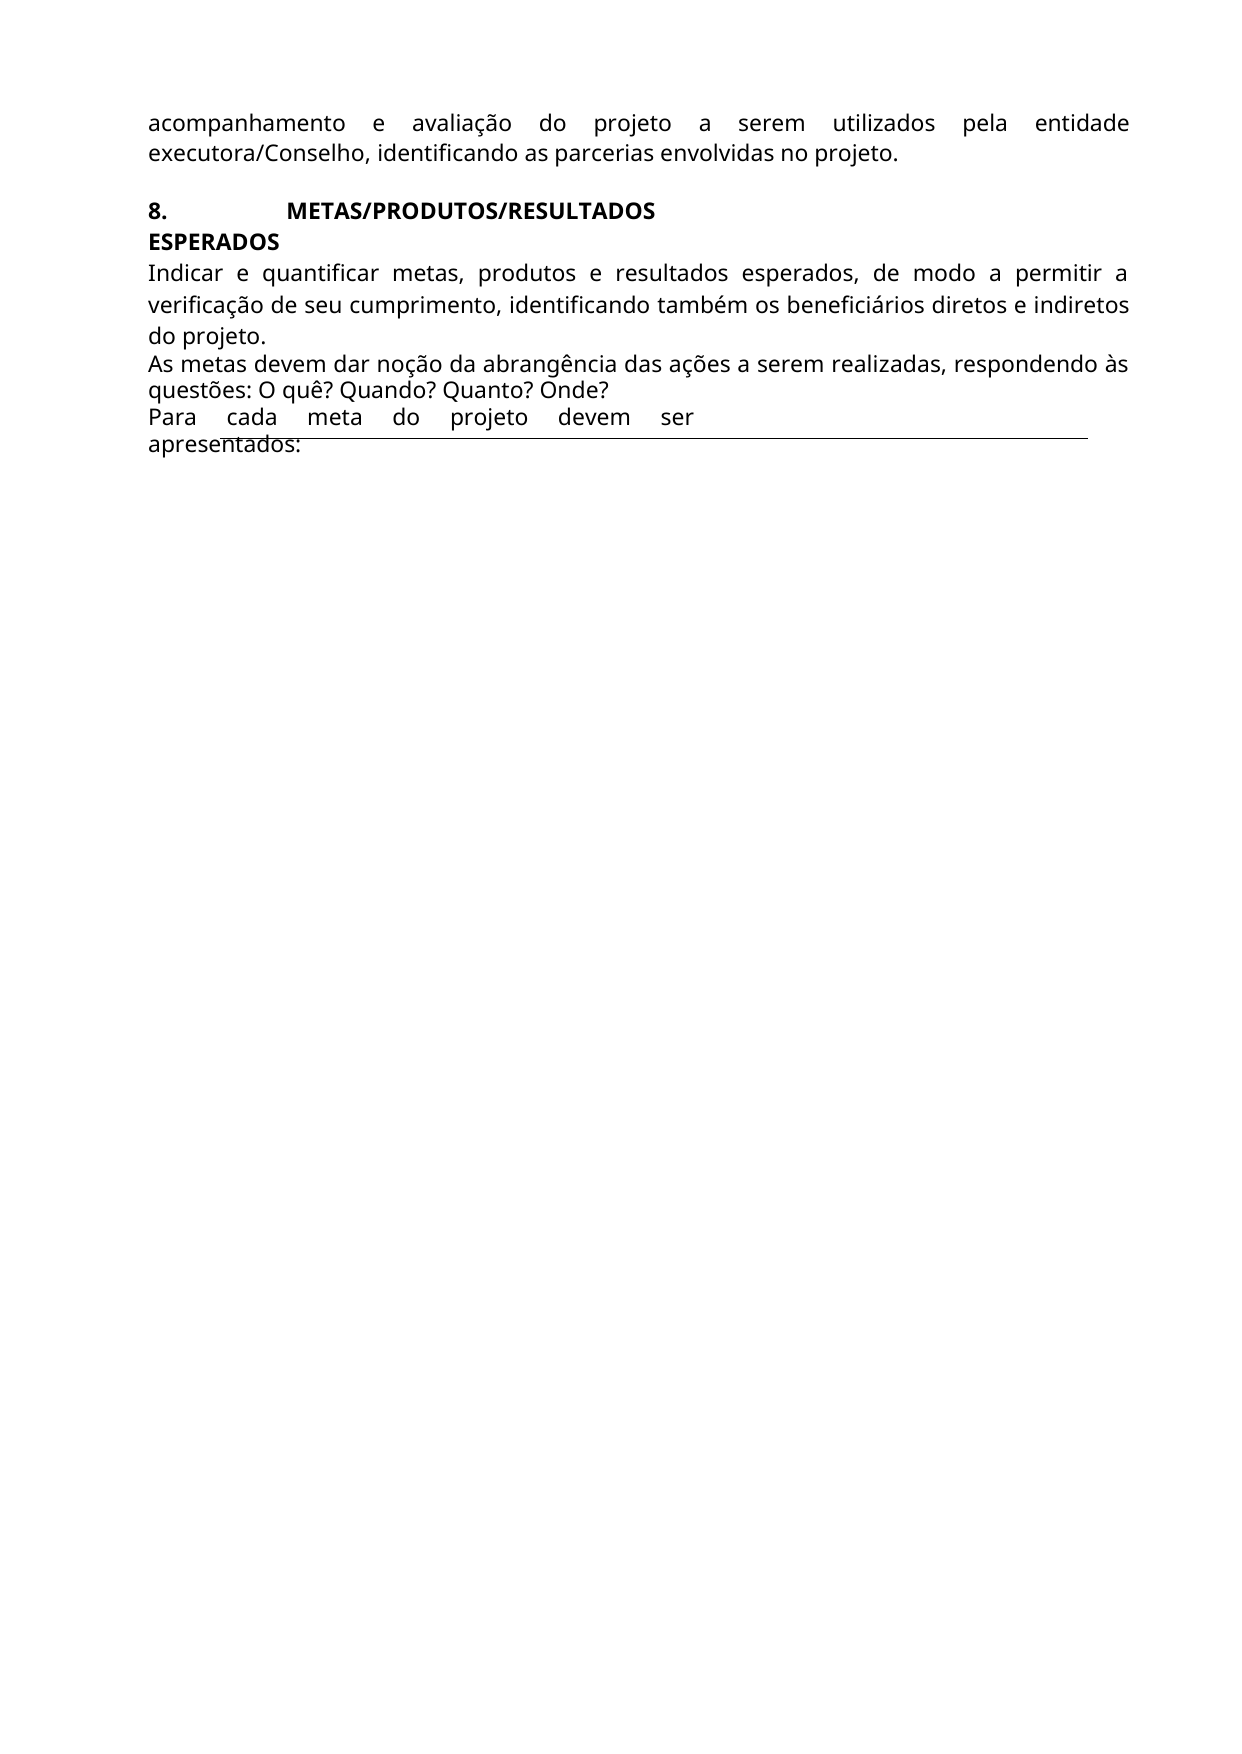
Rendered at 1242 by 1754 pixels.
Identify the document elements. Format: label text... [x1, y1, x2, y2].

text acompanhamento e avaliação do projeto a serem utilizados pela entidade executora/Conselho, identificando as parcerias envolvidas no projeto. [148, 106, 1130, 168]
text As metas devem dar noção da abrangência das ações a serem realizadas, respondendo às questões: O quê? Quando? Quanto? Onde? [148, 351, 1129, 404]
text 8. METAS/PRODUTOS/RESULTADOS ESPERADOS [148, 195, 655, 257]
text Indicar e quantificar metas, produtos e resultados esperados, de modo a permitir a verificação de seu cumprimento, identificando também os beneficiários diretos e indiretos do projeto. [148, 257, 1129, 351]
text Para cada meta do projeto devem ser apresentados: [148, 404, 694, 457]
